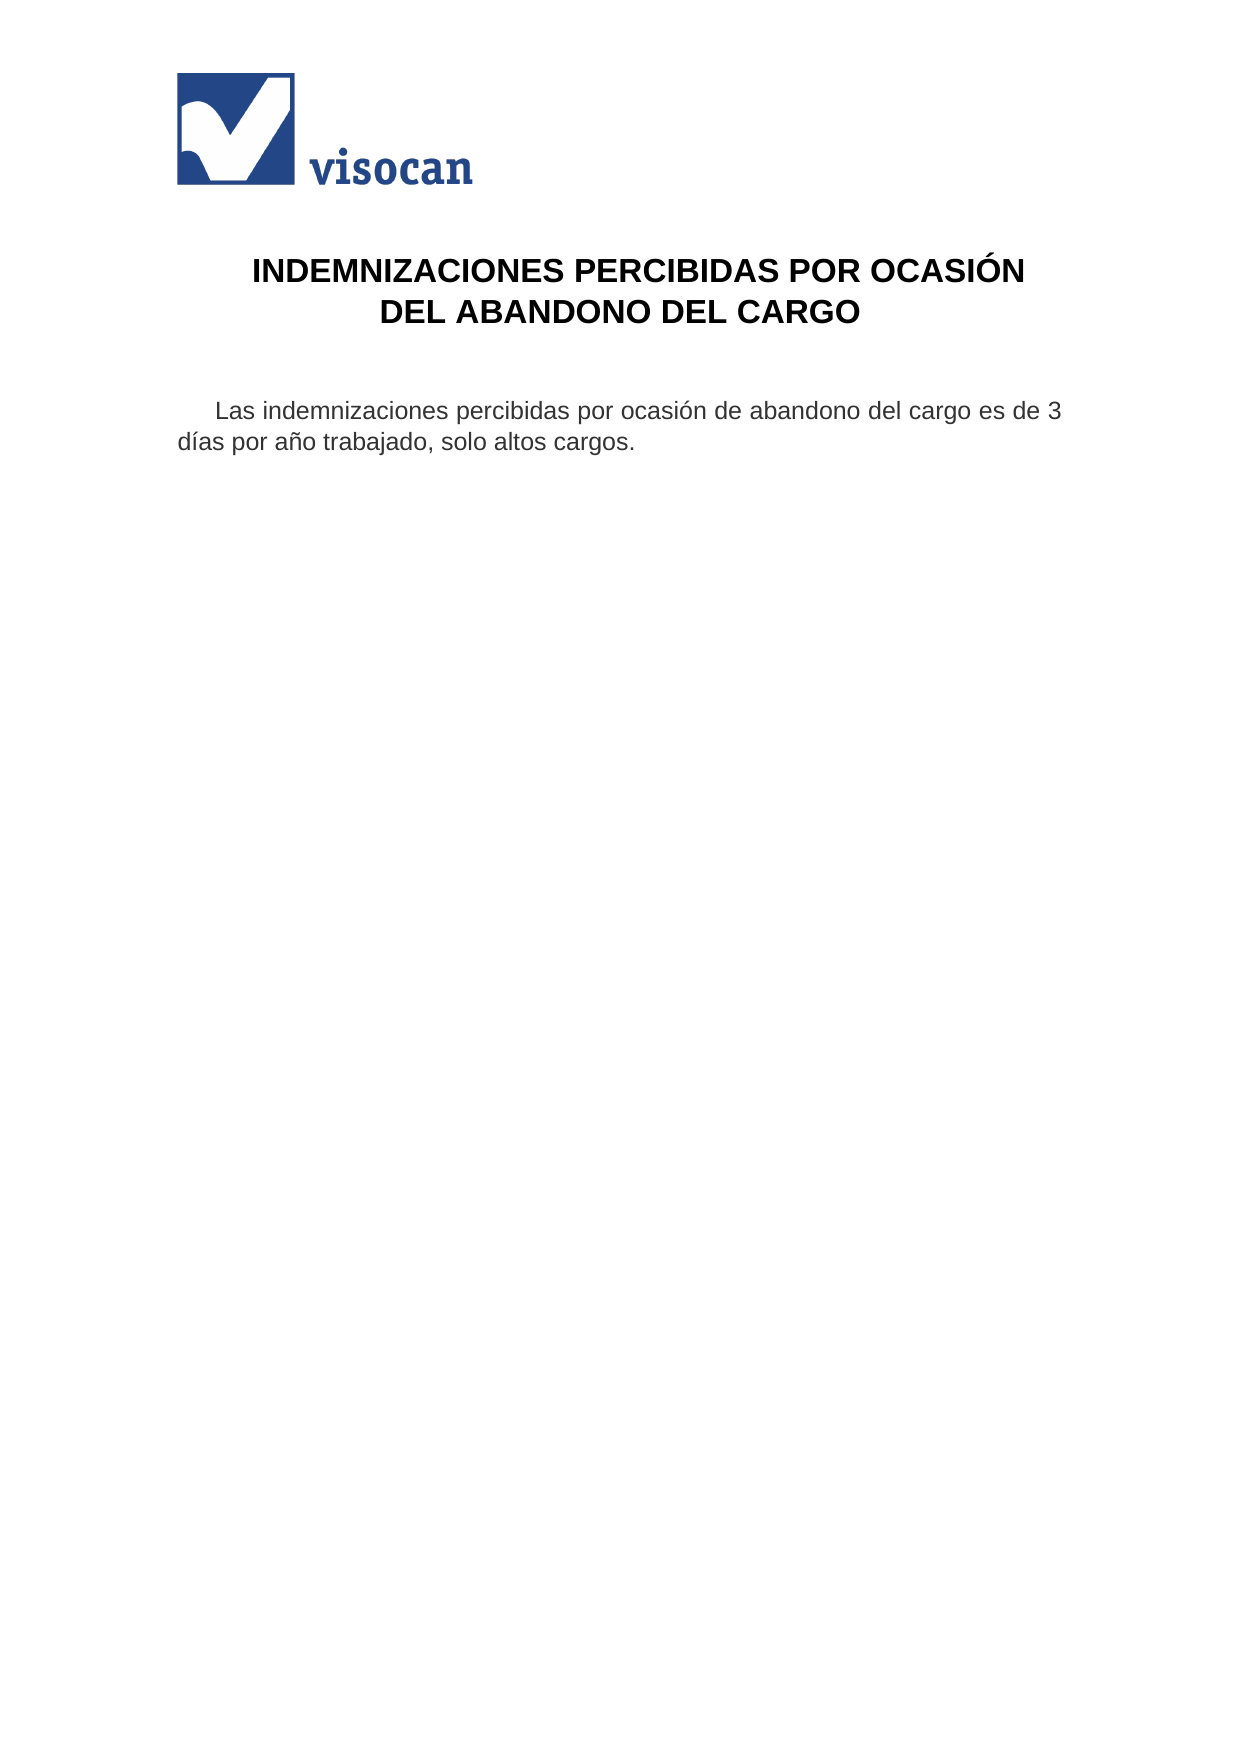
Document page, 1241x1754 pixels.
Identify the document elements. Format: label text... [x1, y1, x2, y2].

text INDEMNIZACIONES PERCIBIDAS POR OCASIÓN DEL ABANDONO DEL CARGO [177, 251, 1063, 330]
text Las indemnizaciones percibidas por ocasión de abandono del cargo es de 3 días por año trabajado, solo altos cargos. [177, 396, 1063, 455]
